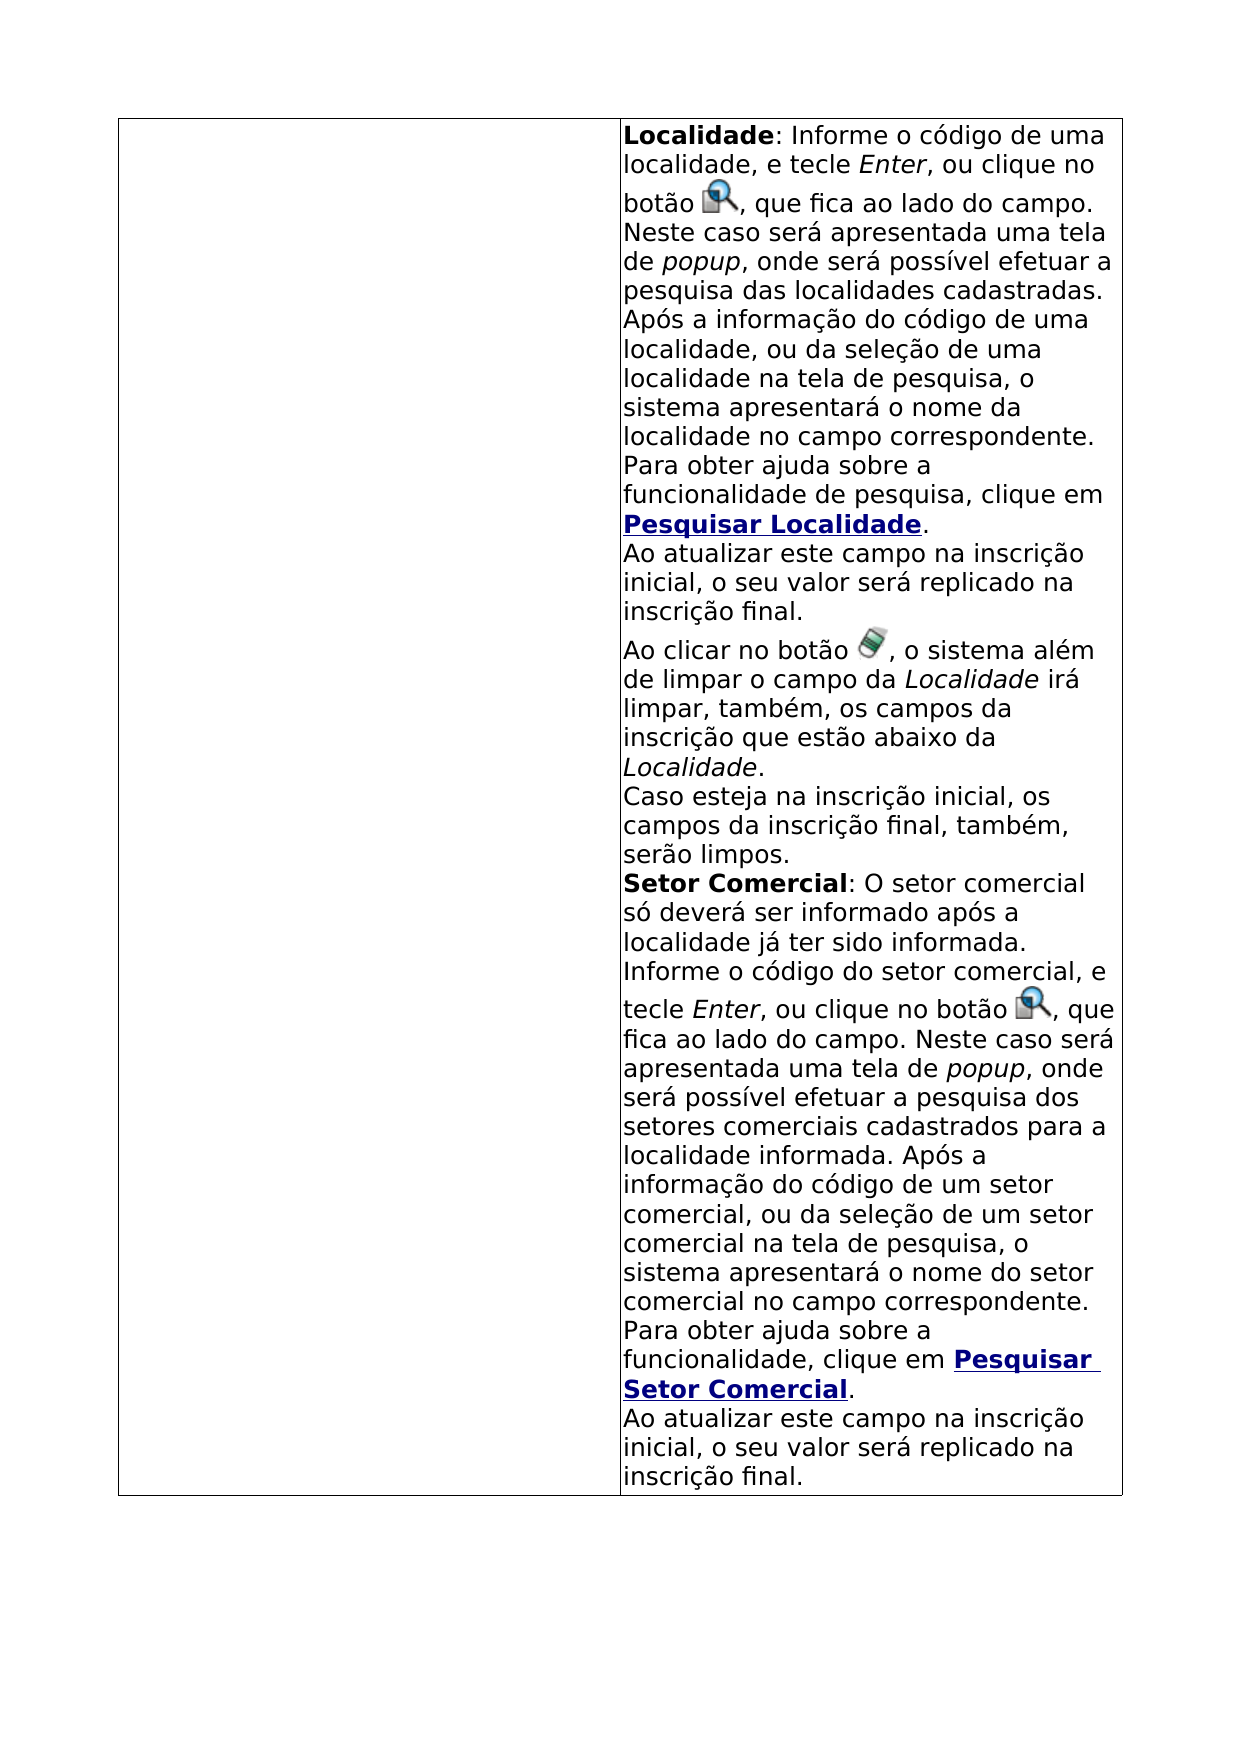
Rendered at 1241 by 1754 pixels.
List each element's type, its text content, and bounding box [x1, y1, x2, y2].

picture [856, 626, 889, 660]
table_cell Seguem, abaixo, os campos para preenchimento do intervalo de inscrição para pesquisar os Documentos de Cobrança de um conjunto de imóveis. Cada campo tem duas instâncias. Uma para a inscrição inicial e outra para a final. Observação: O intervalo de inscrições de imóveis não poderá ser preenchido, caso um dois campos relacionados abaixo estejam preenchidos: Matrícula do Imóvel; Gerência Regional; Unidade de Negócio. Localidade: Informe o código de uma localidade, e tecle Enter, ou clique no botão , que fica ao lado do campo. Neste caso será apresentada uma tela de popup, onde será possível efetuar a pesquisa das localidades cadastradas. Após a informação do código de uma localidade, ou da seleção de uma localidade na tela de pesquisa, o sistema apresentará o nome da localidade no campo correspondente. Para obter ajuda sobre a funcionalidade de pesquisa, clique em Pesquisar Localidade. Ao atualizar este campo na inscrição inicial, o seu valor será replicado na inscrição final. Ao clicar no botão , o sistema além de limpar o campo da Localidade irá limpar, também, os campos da inscrição que estão abaixo da Localidade. Caso esteja na inscrição inicial, os campos da inscrição final, também, serão limpos. Setor Comercial: O setor comercial só deverá ser informado após a localidade já ter sido informada. Informe o código do setor comercial, e tecle Enter, ou clique no botão , que fica ao lado do campo. Neste caso será apresentada uma tela de popup, onde será possível efetuar a pesquisa dos setores comerciais cadastrados para a localidade informada. Após a informação do código de um setor comercial, ou da seleção de um setor comercial na tela de pesquisa, o sistema apresentará o nome do setor comercial no campo correspondente. Para obter ajuda sobre a funcionalidade, clique em Pesquisar Setor Comercial. Ao atualizar este campo na inscrição inicial, o seu valor será replicado na inscrição final. Ao clicar no botão , o sistema além de limpar o campo do Setor Comercial, irá limpar, também, os campos da inscrição que estão abaixo do Setor Comercial. Caso esteja na inscrição inicial, os campos da inscrição final, também, serão limpos. Quadra: Informe o código da quadra. Ao atualizar este campo na inscrição inicial, o seu valor será replicado na inscrição final. [621, 119, 1122, 1494]
picture [702, 179, 739, 213]
table_cell [119, 119, 620, 1494]
picture [1015, 986, 1052, 1019]
